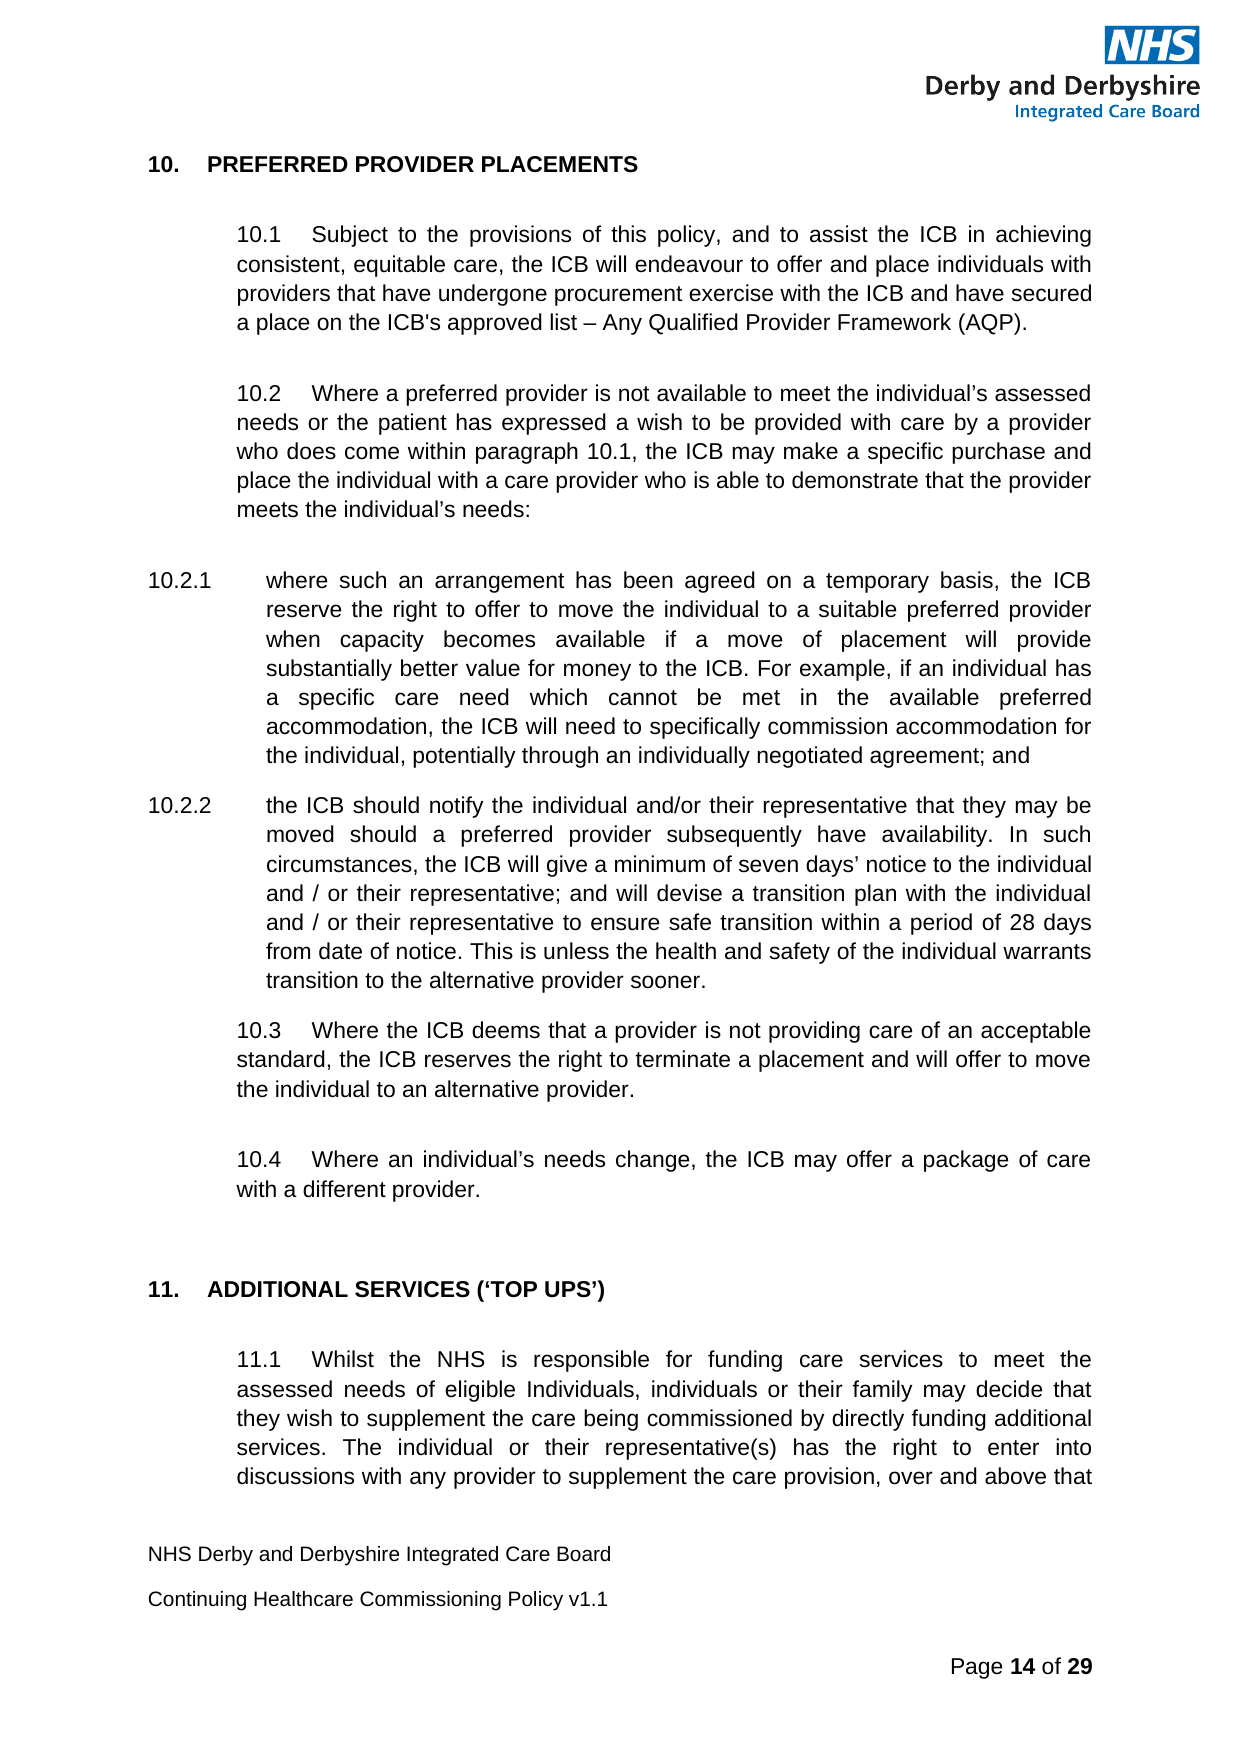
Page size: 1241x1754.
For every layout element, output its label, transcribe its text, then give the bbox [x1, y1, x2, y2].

subtitle Subject to the provisions of this policy, and to assist the ICB in achieving consistent, equitable care, the ICB will endeavour to offer and place individuals with providers that have undergone procurement exercise with the ICB and have secured a place on the ICB's approved list – Any Qualified Provider Framework (AQP). [236, 218, 1092, 335]
subtitle Additional Services (‘Top ups’) [148, 1273, 1092, 1302]
subtitle Whilst the NHS is responsible for funding care services to meet the assessed needs of eligible Individuals, individuals or their family may decide that they wish to supplement the care being commissioned by directly funding additional services. The individual or their representative(s) has the right to enter into discussions with any provider to supplement the care provision, over and above that [236, 1343, 1092, 1489]
subtitle Where a preferred provider is not available to meet the individual’s assessed needs or the patient has expressed a wish to be provided with care by a provider who does come within paragraph 10.1, the ICB may make a specific purchase and place the individual with a care provider who is able to demonstrate that the provider meets the individual’s needs: [236, 377, 1092, 523]
subtitle where such an arrangement has been agreed on a temporary basis, the ICB reserve the right to offer to move the individual to a suitable preferred provider when capacity becomes available if a move of placement will provide substantially better value for money to the ICB. For example, if an individual has a specific care need which cannot be met in the available preferred accommodation, the ICB will need to specifically commission accommodation for the individual, potentially through an individually negotiated agreement; and [148, 564, 1092, 768]
subtitle Where an individual’s needs change, the ICB may offer a package of care with a different provider. [236, 1143, 1092, 1202]
subtitle Where the ICB deems that a provider is not providing care of an acceptable standard, the ICB reserves the right to terminate a placement and will offer to move the individual to an alternative provider. [236, 1014, 1092, 1102]
subtitle the ICB should notify the individual and/or their representative that they may be moved should a preferred provider subsequently have availability. In such circumstances, the ICB will give a minimum of seven days’ notice to the individual and / or their representative; and will devise a transition plan with the individual and / or their representative to ensure safe transition within a period of 28 days from date of notice. This is unless the health and safety of the individual warrants transition to the alternative provider sooner. [148, 789, 1092, 993]
subtitle Preferred provider placements [148, 148, 1092, 177]
